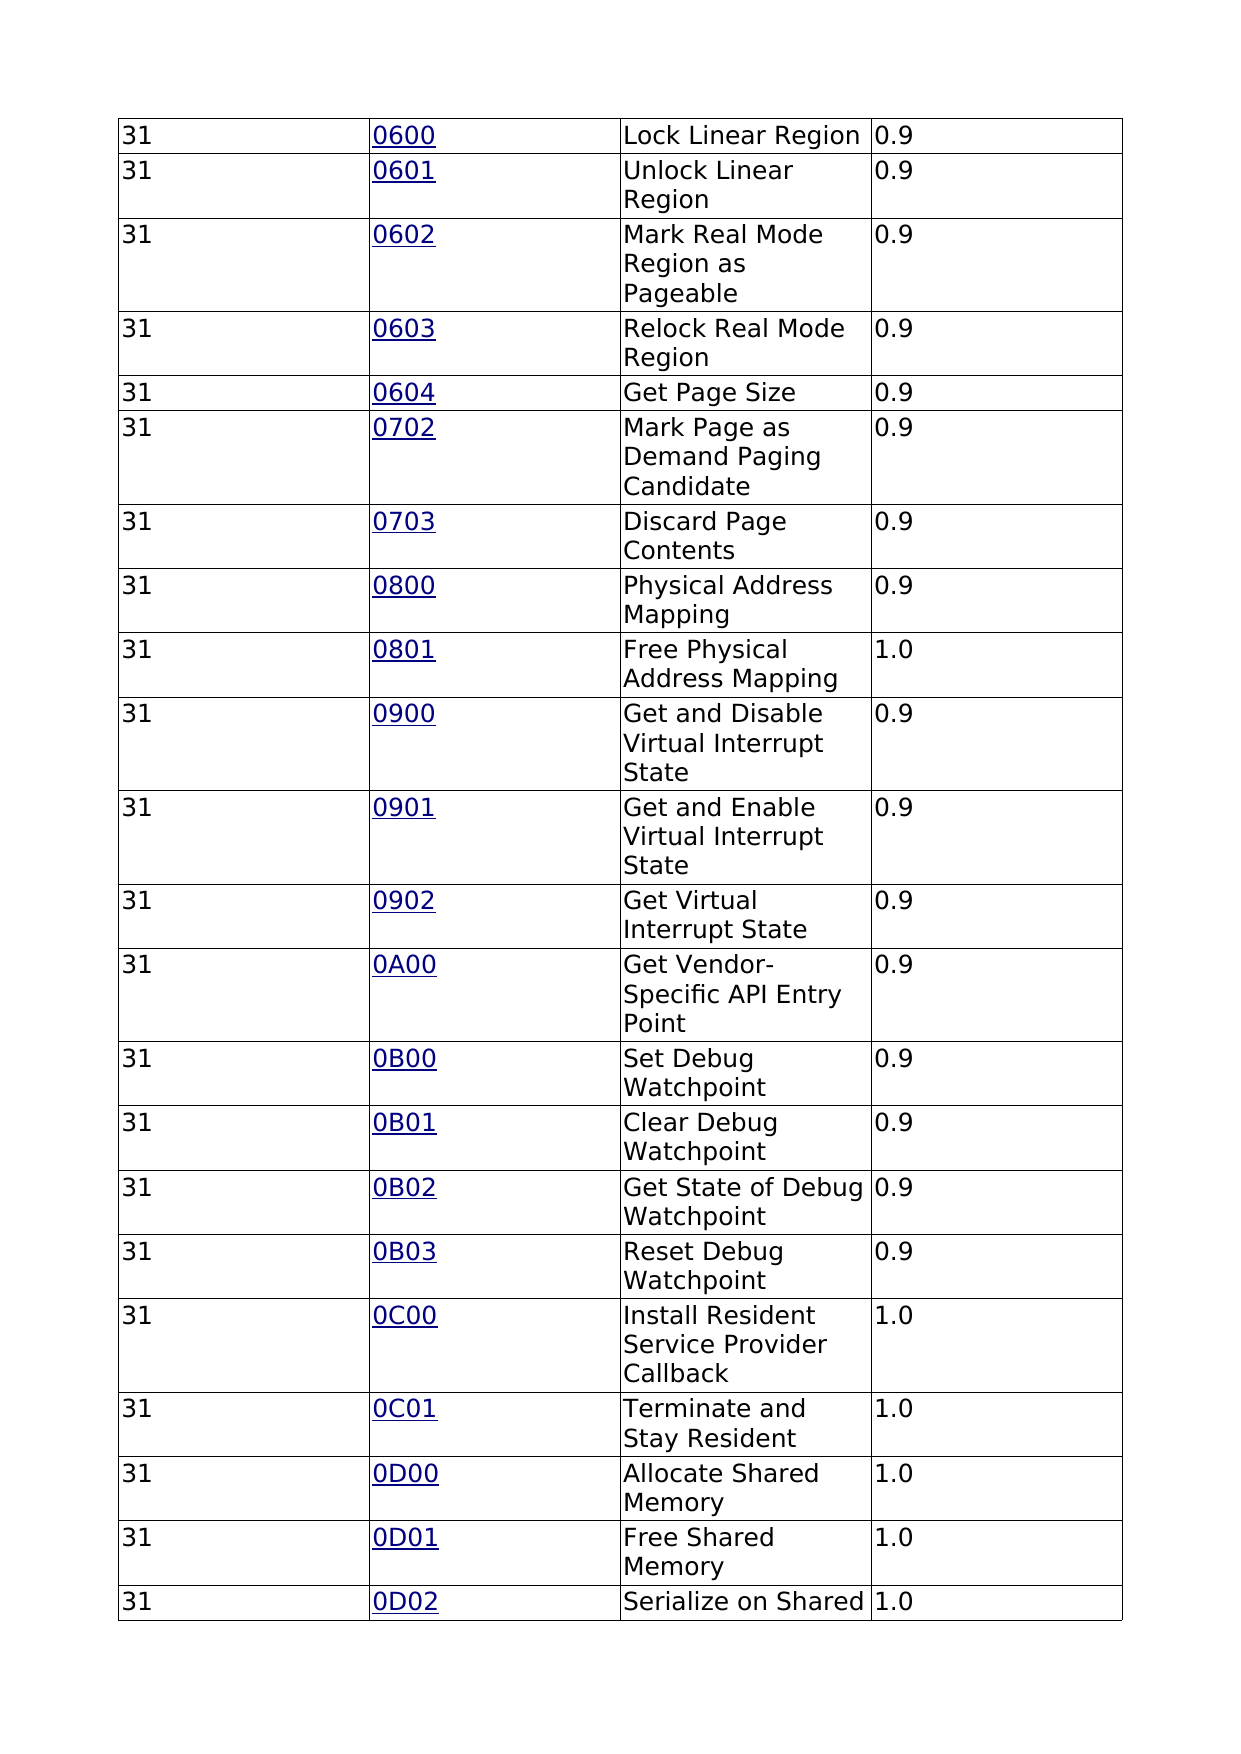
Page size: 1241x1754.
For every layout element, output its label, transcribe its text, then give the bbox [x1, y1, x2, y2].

table_cell Get and Disable Virtual Interrupt State [621, 698, 871, 790]
table_cell 0B00 [370, 1042, 620, 1105]
table_cell 0.9 [872, 376, 1122, 410]
table_cell 0902 [370, 885, 620, 948]
table_cell 0.9 [872, 569, 1122, 632]
table_cell 0.9 [872, 1235, 1122, 1298]
table_cell 31 [119, 698, 369, 790]
table_cell Reset Debug Watchpoint [621, 1235, 871, 1298]
table_cell Get Vendor-Specific API Entry Point [621, 949, 871, 1041]
table_cell 0D02 [370, 1586, 620, 1619]
table_cell Install Resident Service Provider Callback [621, 1299, 871, 1392]
table_cell Get Page Size [621, 376, 871, 410]
table_cell 31 [119, 569, 369, 632]
table_cell 0603 [370, 312, 620, 375]
table_cell 31 [119, 1042, 369, 1105]
table_cell 0702 [370, 411, 620, 504]
table_cell 0.9 [872, 505, 1122, 568]
table_cell 31 [119, 791, 369, 883]
table_cell 31 [119, 312, 369, 375]
table_cell 0602 [370, 219, 620, 311]
table_cell 31 [119, 119, 369, 153]
table_cell 0.9 [872, 1042, 1122, 1105]
table_cell Lock Linear Region [621, 119, 871, 153]
table_cell 0900 [370, 698, 620, 790]
table_cell 31 [119, 1457, 369, 1520]
table_cell Free Physical Address Mapping [621, 633, 871, 697]
table_cell 1.0 [872, 1393, 1122, 1456]
table_cell 31 [119, 1235, 369, 1298]
table_cell 31 [119, 949, 369, 1041]
table_cell 1.0 [872, 1457, 1122, 1520]
table_cell 31 [119, 1586, 369, 1619]
table_cell Physical Address Mapping [621, 569, 871, 632]
table_cell 1.0 [872, 633, 1122, 697]
table_cell Serialize on Shared [621, 1586, 871, 1619]
table_cell 0B03 [370, 1235, 620, 1298]
table_cell 31 [119, 1393, 369, 1456]
table_cell 0.9 [872, 949, 1122, 1041]
table_cell Unlock Linear Region [621, 154, 871, 217]
table_cell Clear Debug Watchpoint [621, 1106, 871, 1170]
table_cell 0.9 [872, 1171, 1122, 1234]
table_cell 0B01 [370, 1106, 620, 1170]
table_cell 0.9 [872, 312, 1122, 375]
table_cell 31 [119, 1171, 369, 1234]
table_cell 0.9 [872, 411, 1122, 504]
table_cell 0601 [370, 154, 620, 217]
table_cell 31 [119, 376, 369, 410]
table_cell 0.9 [872, 791, 1122, 883]
table_cell 31 [119, 505, 369, 568]
table_cell 0600 [370, 119, 620, 153]
table_cell 0604 [370, 376, 620, 410]
table_cell 31 [119, 633, 369, 697]
table_cell 0.9 [872, 219, 1122, 311]
table_cell 0C01 [370, 1393, 620, 1456]
table_cell 0.9 [872, 1106, 1122, 1170]
table_cell 0901 [370, 791, 620, 883]
table_cell Discard Page Contents [621, 505, 871, 568]
table_cell Set Debug Watchpoint [621, 1042, 871, 1105]
table_cell 0.9 [872, 154, 1122, 217]
table_cell 0B02 [370, 1171, 620, 1234]
table_cell Get Virtual Interrupt State [621, 885, 871, 948]
table_cell 31 [119, 885, 369, 948]
table_cell 31 [119, 1521, 369, 1584]
table_cell Get State of Debug Watchpoint [621, 1171, 871, 1234]
table_cell 0.9 [872, 698, 1122, 790]
table_cell Mark Real Mode Region as Pageable [621, 219, 871, 311]
table_cell 1.0 [872, 1299, 1122, 1392]
table_cell 0800 [370, 569, 620, 632]
table_cell Mark Page as Demand Paging Candidate [621, 411, 871, 504]
table_cell 0801 [370, 633, 620, 697]
table_cell 1.0 [872, 1521, 1122, 1584]
table_cell Allocate Shared Memory [621, 1457, 871, 1520]
table_cell 0D01 [370, 1521, 620, 1584]
table_cell Terminate and Stay Resident [621, 1393, 871, 1456]
table_cell 31 [119, 411, 369, 504]
table_cell 31 [119, 1299, 369, 1392]
table_cell 0A00 [370, 949, 620, 1041]
table_cell 31 [119, 219, 369, 311]
table_cell 0D00 [370, 1457, 620, 1520]
table_cell 31 [119, 154, 369, 217]
table_cell Get and Enable Virtual Interrupt State [621, 791, 871, 883]
table_cell 1.0 [872, 1586, 1122, 1619]
table_cell 0.9 [872, 119, 1122, 153]
table_cell 0C00 [370, 1299, 620, 1392]
table_cell Free Shared Memory [621, 1521, 871, 1584]
table_cell 0703 [370, 505, 620, 568]
table_cell 31 [119, 1106, 369, 1170]
table_cell Relock Real Mode Region [621, 312, 871, 375]
table_cell 0.9 [872, 885, 1122, 948]
